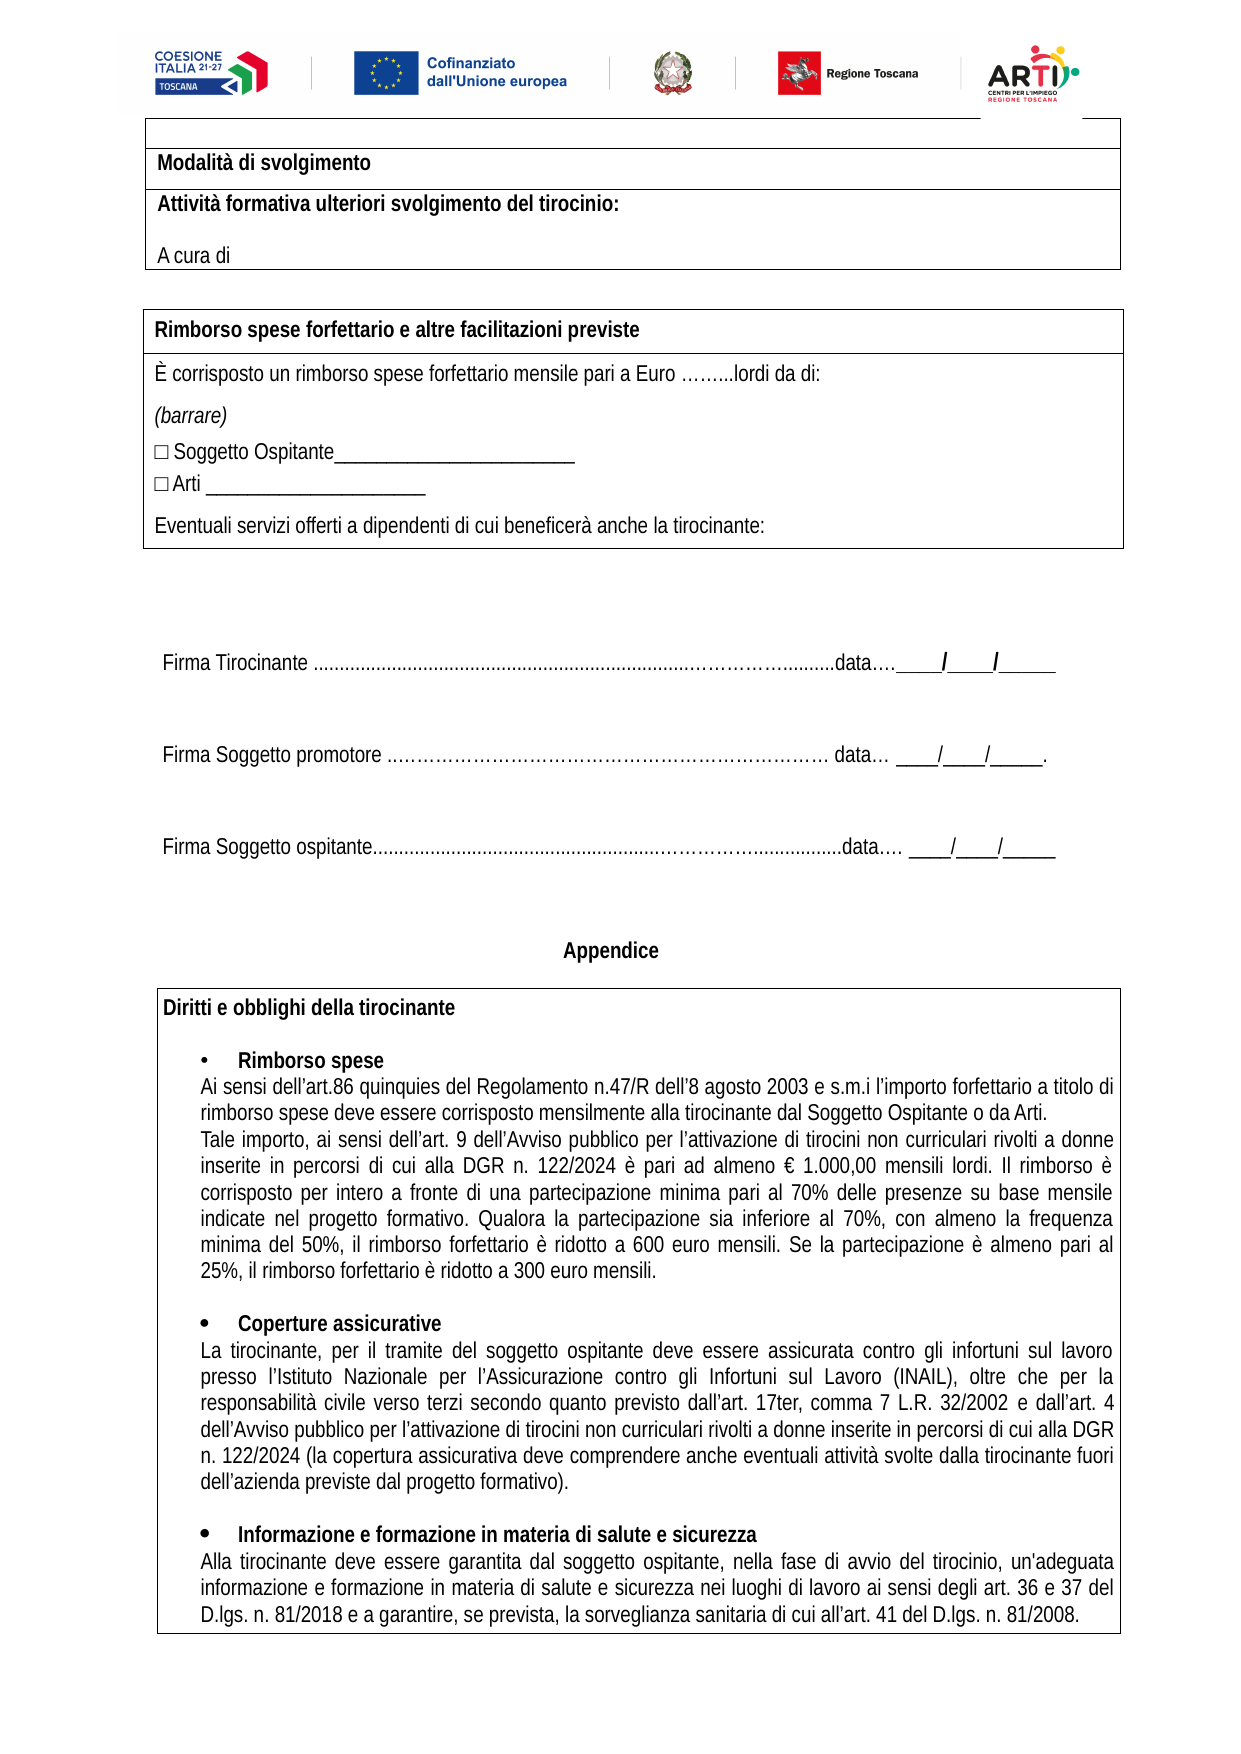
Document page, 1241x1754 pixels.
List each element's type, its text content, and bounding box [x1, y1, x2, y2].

text Firma Soggetto promotore ..…………………………………………………………… data… ____/____/_____. [162, 735, 1059, 770]
table_header Rimborso spese forfettario e altre facilitazioni previste [144, 310, 1123, 353]
text Appendice [162, 931, 1059, 966]
table_header Diritti e obblighi della tirocinante Rimborso spese Ai sensi dell’art.86 quinquies del Regolamento n.47/R dell’8 agosto 2003 e s.m.i l’importo forfettario a titolo di rimborso spese deve essere corrisposto mensilmente alla tirocinante dal Soggetto Ospitante o da Arti. Tale importo, ai sensi dell’art. 9 dell’Avviso pubblico per l’attivazione di tirocini non curriculari rivolti a donne inserite in percorsi di cui alla DGR n. 122/2024 è pari ad almeno € 1.000,00 mensili lordi. Il rimborso è corrisposto per intero a fronte di una partecipazione minima pari al 70% delle presenze su base mensile indicate nel progetto formativo. Qualora la partecipazione sia inferiore al 70%, con almeno la frequenza minima del 50%, il rimborso forfettario è ridotto a 600 euro mensili. Se la partecipazione è almeno pari al 25%, il rimborso forfettario è ridotto a 300 euro mensili. Coperture assicurative La tirocinante, per il tramite del soggetto ospitante deve essere assicurata contro gli infortuni sul lavoro presso l’Istituto Nazionale per l’Assicurazione contro gli Infortuni sul Lavoro (INAIL), oltre che per la responsabilità civile verso terzi secondo quanto previsto dall’art. 17ter, comma 7 L.R. 32/2002 e dall’art. 4 dell’Avviso pubblico per l’attivazione di tirocini non curriculari rivolti a donne inserite in percorsi di cui alla DGR n. 122/2024 (la copertura assicurativa deve comprendere anche eventuali attività svolte dalla tirocinante fuori dell’azienda previste dal progetto formativo). Informazione e formazione in materia di salute e sicurezza Alla tirocinante deve essere garantita dal soggetto ospitante, nella fase di avvio del tirocinio, un'adeguata informazione e formazione in materia di salute e sicurezza nei luoghi di lavoro ai sensi degli art. 36 e 37 del D.lgs. n. 81/2018 e a garantire, se prevista, la sorveglianza sanitaria di cui all’art. 41 del D.lgs. n. 81/2008. Strumentazioni e attrezzature Alla tirocinante sono messe a disposizione la strumentazione e le attrezzature idonee necessarie per l’attività da svolgere durante il tirocinio. Ulteriori servizi e agevolazioni La tirocinante, se previsto nel progetto formativo, può beneficiare dei servizi offerti dal soggetto ospitante ai propri dipendenti. Sospensioni e interruzione del tirocinio La tirocinante ha diritto alla sospensione del tirocinio per i periodi di astensione obbligatoria per maternità, per i periodi di malattia o di impedimenti gravi e documentati che abbiano reso impossibile lo svolgimento del tirocinio. Il diritto alla sospensione si applica inoltre per i periodi di chiusura della sede operativa dove si svolge il tirocinio e per le eventuali sospensioni programmate all’interno del progetto formativo. Il periodo di sospensione non concorre al computo della durata del tirocinio. La tirocinante può interrompere il tirocinio in qualsiasi momento dandone comunicazione scritta al tutor nominato dal soggetto ospitante e al tutor nominato dal soggetto promotore. Tracciabilità degli apprendimenti Al termine del tirocinio è consegnata alla tirocinante copia del Dossier Individuale e della Relazione finale contenente la sezione descrittiva e l’Attestazione Finale. Il Dossier riporta la descrizione delle attività effettivamente svolte in relazione agli obiettivi formativi del tirocinio e le evidenze documentate che comprovano i risultati raggiunti. Ai fini del rilascio della sola attestazione finale, la tirocinante deve aver partecipato ad almeno il 70 per cento della durata prevista nel progetto formativo. Il Dossier individuale e la Relazione Finale costituiscono documentazione utile nell’ambito dei servizi di individuazione, validazione e certificazione delle competenze di cu agli articoli da 66 quinquies a 66 nonies del regolamento. Al termine del tirocinio la tirocinante può chiedere al Centro per l’Impiego la registrazione dell’esperienza di tirocinio nel libretto formativo del cittadino come previsto all’art. 86 undecies del regolamento. Doveri della tirocinante Durante lo svolgimento del tirocinio la tirocinante è tenuta a: a) svolgere le attività previste dal progetto formativo, osservando gli orari e le regole di comportamento concordati nel progetto stesso e rispettando l’ambiente di lavoro; b) seguire le indicazioni dei/lle tutor e fare riferimento ad essi per qualsiasi esigenza di tipo organizzativo o altre evenienze; c) rispettare le norme in materia di igiene, salute e sicurezza sui luoghi di lavoro; d) ove il rapporto di tirocinio si svolga presso soggetti privati, rispettare gli obblighi di riservatezza circa i processi produttivi, prodotti od altre notizie relative all’azienda di cui venga a conoscenza, sia durante che dopo lo svolgimento del tirocinio; e) partecipare agli incontri concordati con il/la tutor nominato dal soggetto promotore per monitorare l’attuazione del progetto formativo. [158, 989, 1120, 1633]
table_cell È corrisposto un rimborso spese forfettario mensile pari a Euro ……...lordi da di: (barrare) □ Soggetto Ospitante_______________________ □ Arti _____________________ Eventuali servizi offerti a dipendenti di cui beneficerà anche la tirocinante: [144, 354, 1123, 548]
table_cell [146, 119, 1120, 148]
text Firma Soggetto ospitante.......................................................…………….................data…. ____/____/_____ [162, 827, 1059, 861]
text Firma Tirocinante ........................................................................……………..........data….____/____/_____ [162, 638, 1059, 678]
picture [980, 25, 1083, 127]
table_cell Attività formativa ulteriori svolgimento del tirocinio: A cura di [146, 190, 1120, 268]
table_cell Modalità di svolgimento [146, 149, 1120, 188]
